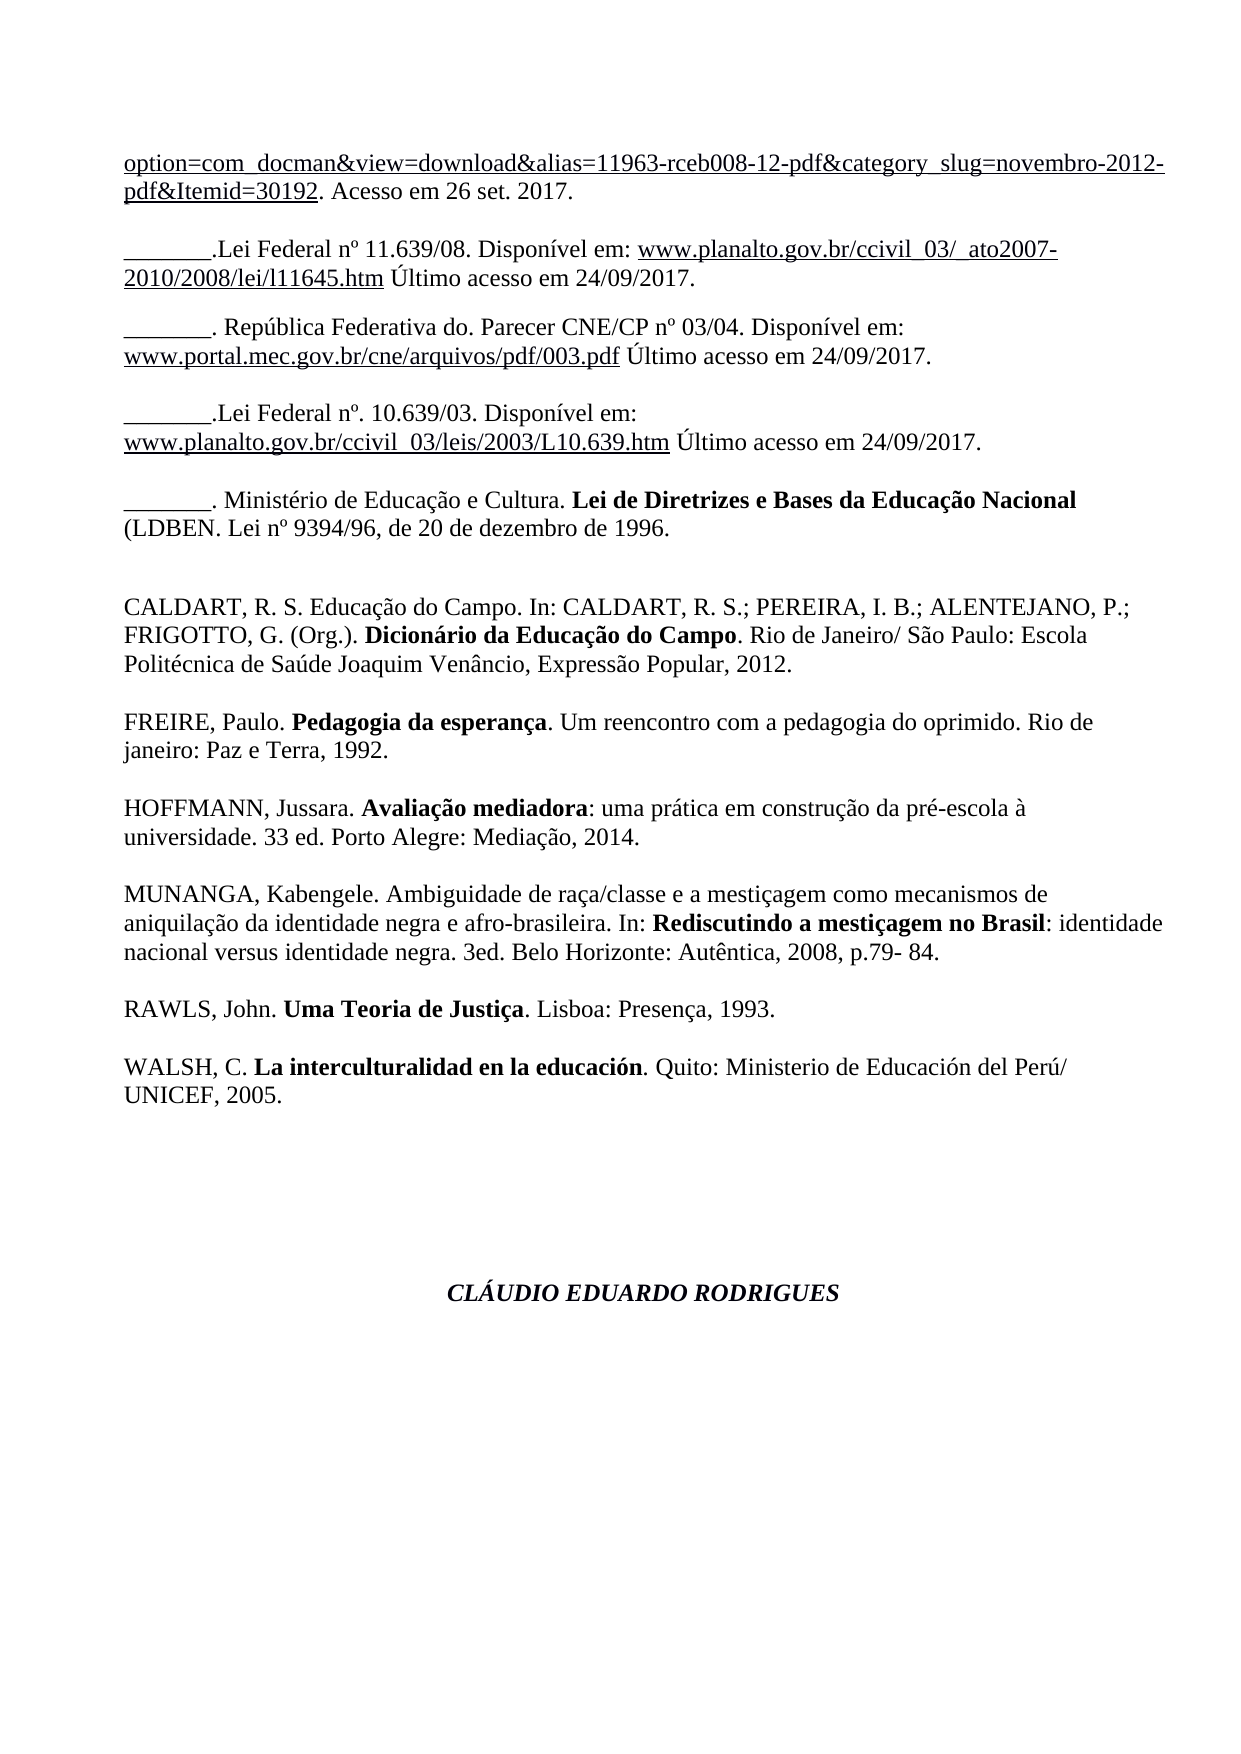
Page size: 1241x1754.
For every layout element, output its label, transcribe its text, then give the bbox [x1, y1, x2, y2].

text _______.Lei Federal nº 11.639/08. Disponível em: www.planalto.gov.br/ccivil_03/_ato2007-2010/2008/lei/l11645.htm Último acesso em 24/09/2017. [123, 234, 1166, 291]
text CLÁUDIO EDUARDO RODRIGUES [123, 1278, 1166, 1307]
text HOFFMANN, Jussara. Avaliação mediadora: uma prática em construção da pré-escola à universidade. 33 ed. Porto Alegre: Mediação, 2014. [123, 793, 1166, 851]
text MUNANGA, Kabengele. Ambiguidade de raça/classe e a mestiçagem como mecanismos de aniquilação da identidade negra e afro-brasileira. In: Rediscutindo a mestiçagem no Brasil: identidade nacional versus identidade negra. 3ed. Belo Horizonte: Autêntica, 2008, p.79- 84. [123, 879, 1166, 966]
text _______. República Federativa do. Parecer CNE/CP nº 03/04. Disponível em: www.portal.mec.gov.br/cne/arquivos/pdf/003.pdf Último acesso em 24/09/2017. [123, 312, 1166, 370]
text RAWLS, John. Uma Teoria de Justiça. Lisboa: Presença, 1993. [123, 994, 1166, 1023]
text _______. Ministério de Educação e Cultura. Lei de Diretrizes e Bases da Educação Nacional (LDBEN. Lei nº 9394/96, de 20 de dezembro de 1996. [123, 485, 1166, 542]
text FREIRE, Paulo. Pedagogia da esperança. Um reencontro com a pedagogia do oprimido. Rio de janeiro: Paz e Terra, 1992. [123, 707, 1166, 764]
text _______.Lei Federal nº. 10.639/03. Disponível em: www.planalto.gov.br/ccivil_03/leis/2003/L10.639.htm Último acesso em 24/09/2017. [123, 398, 1166, 456]
text CALDART, R. S. Educação do Campo. In: CALDART, R. S.; PEREIRA, I. B.; ALENTEJANO, P.; FRIGOTTO, G. (Org.). Dicionário da Educação do Campo. Rio de Janeiro/ São Paulo: Escola Politécnica de Saúde Joaquim Venâncio, Expressão Popular, 2012. [123, 592, 1166, 678]
text option=com_docman&view=download&alias=11963-rceb008-12-pdf&category_slug=novembro-2012-pdf&Itemid=30192. Acesso em 26 set. 2017. [123, 148, 1166, 205]
text WALSH, C. La interculturalidad en la educación. Quito: Ministerio de Educación del Perú/ UNICEF, 2005. [123, 1052, 1166, 1109]
